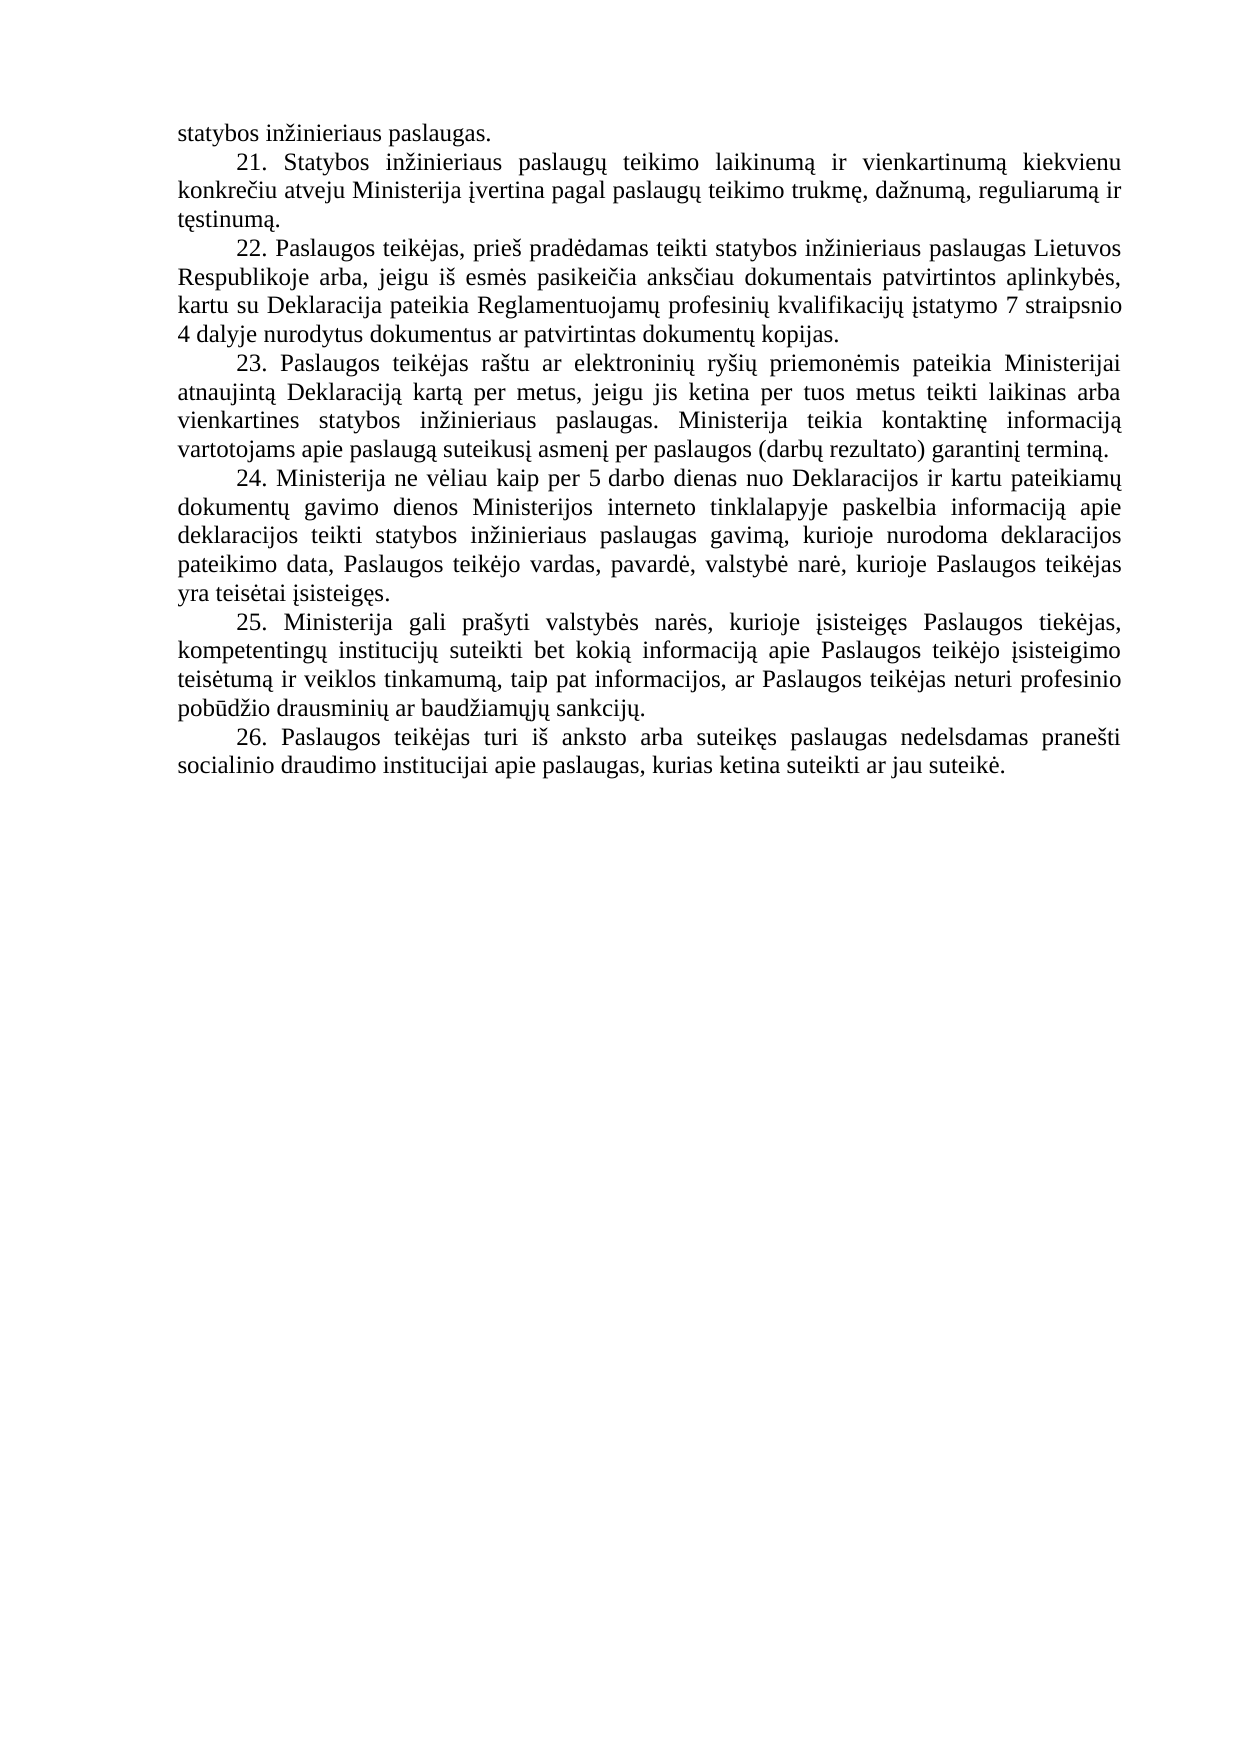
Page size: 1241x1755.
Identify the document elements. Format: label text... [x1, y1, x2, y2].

text 24. Ministerija ne vėliau kaip per 5 darbo dienas nuo Deklaracijos ir kartu pateikiamų dokumentų gavimo dienos Ministerijos interneto tinklalapyje paskelbia informaciją apie deklaracijos teikti statybos inžinieriaus paslaugas gavimą, kurioje nurodoma deklaracijos pateikimo data, Paslaugos teikėjo vardas, pavardė, valstybė narė, kurioje Paslaugos teikėjas yra teisėtai įsisteigęs. [177, 463, 1122, 607]
text 25. Ministerija gali prašyti valstybės narės, kurioje įsisteigęs Paslaugos tiekėjas, kompetentingų institucijų suteikti bet kokią informaciją apie Paslaugos teikėjo įsisteigimo teisėtumą ir veiklos tinkamumą, taip pat informacijos, ar Paslaugos teikėjas neturi profesinio pobūdžio drausminių ar baudžiamųjų sankcijų. [177, 607, 1122, 722]
text 26. Paslaugos teikėjas turi iš anksto arba suteikęs paslaugas nedelsdamas pranešti socialinio draudimo institucijai apie paslaugas, kurias ketina suteikti ar jau suteikė. [177, 722, 1122, 779]
text 22. Paslaugos teikėjas, prieš pradėdamas teikti statybos inžinieriaus paslaugas Lietuvos Respublikoje arba, jeigu iš esmės pasikeičia anksčiau dokumentais patvirtintos aplinkybės, kartu su Deklaracija pateikia Reglamentuojamų profesinių kvalifikacijų įstatymo 7 straipsnio 4 dalyje nurodytus dokumentus ar patvirtintas dokumentų kopijas. [177, 233, 1122, 348]
text 21. Statybos inžinieriaus paslaugų teikimo laikinumą ir vienkartinumą kiekvienu konkrečiu atveju Ministerija įvertina pagal paslaugų teikimo trukmę, dažnumą, reguliarumą ir tęstinumą. [177, 147, 1122, 233]
text statybos inžinieriaus paslaugas. [177, 118, 1122, 147]
text 23. Paslaugos teikėjas raštu ar elektroninių ryšių priemonėmis pateikia Ministerijai atnaujintą Deklaraciją kartą per metus, jeigu jis ketina per tuos metus teikti laikinas arba vienkartines statybos inžinieriaus paslaugas. Ministerija teikia kontaktinę informaciją vartotojams apie paslaugą suteikusį asmenį per paslaugos (darbų rezultato) garantinį terminą. [177, 348, 1122, 463]
